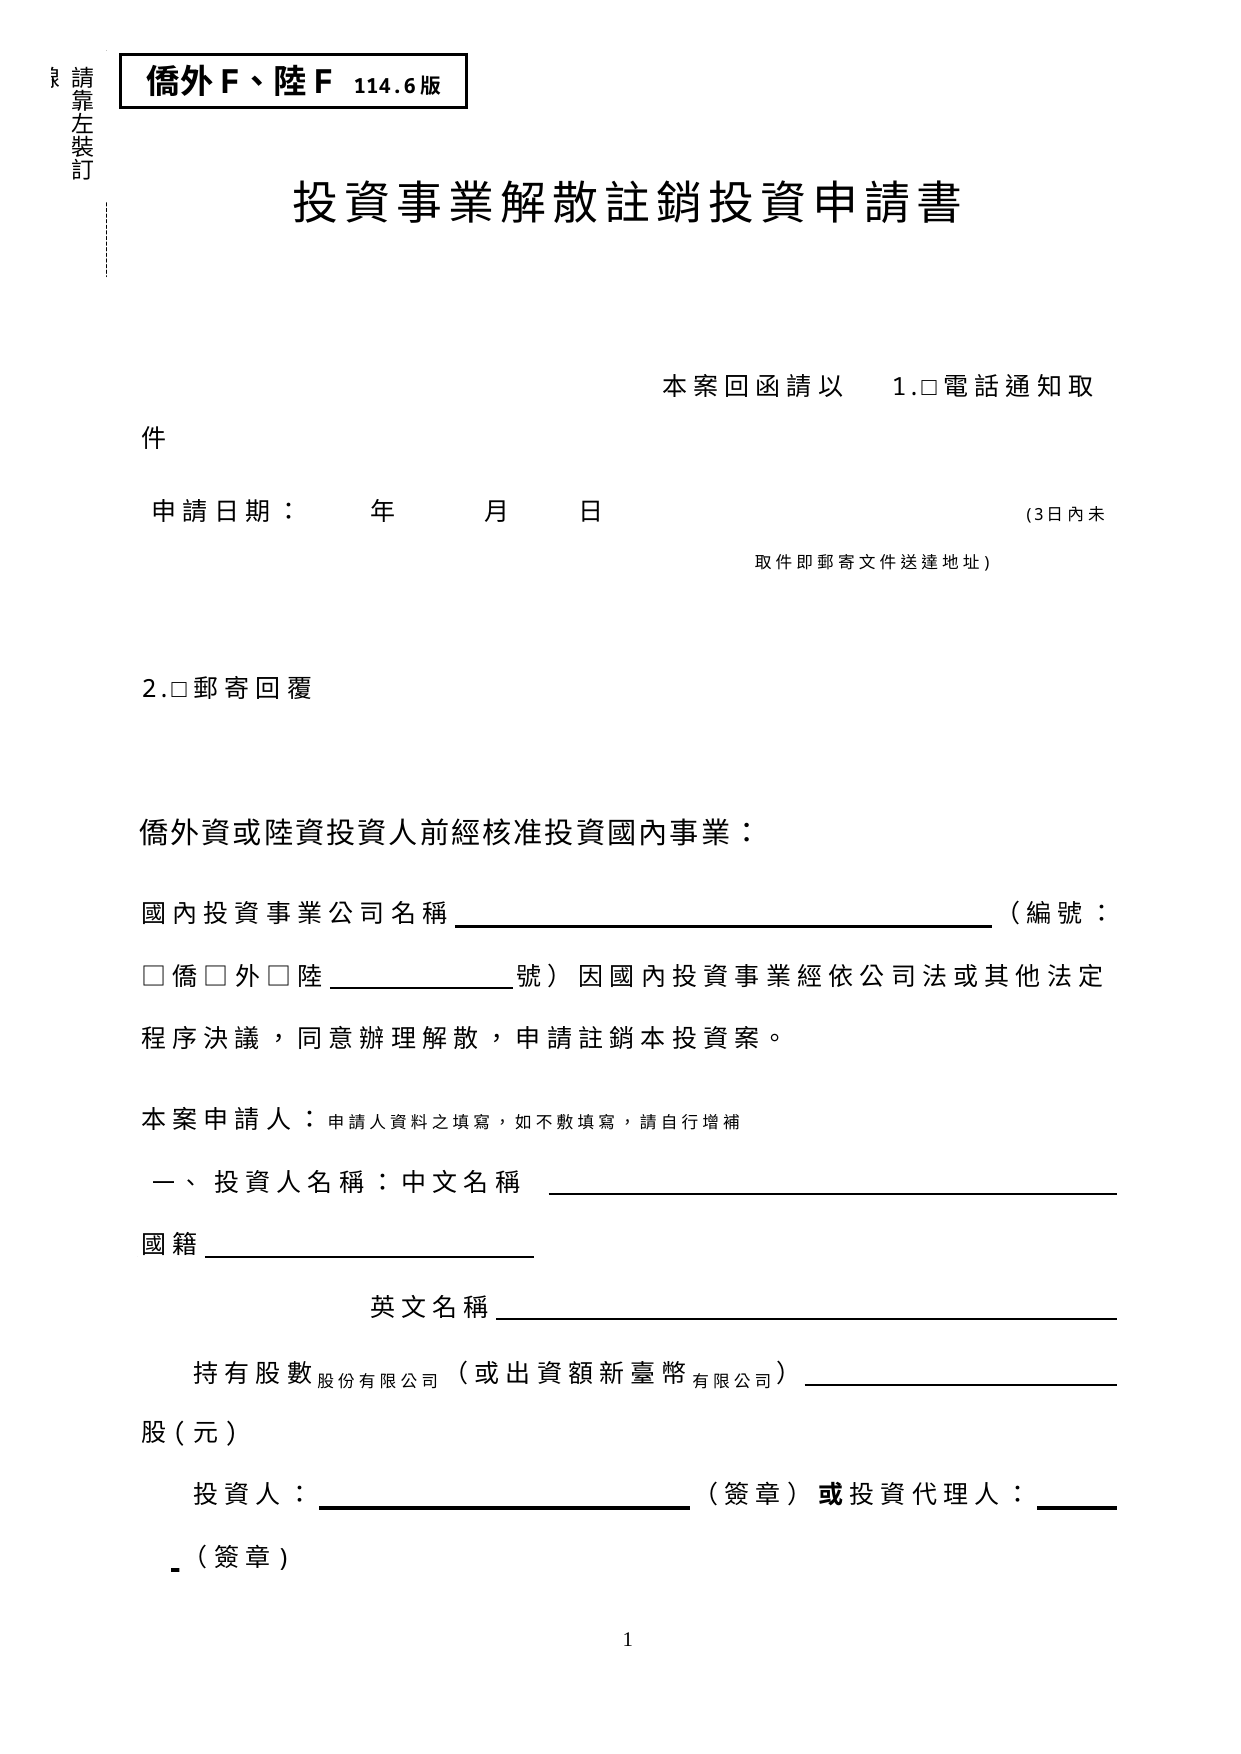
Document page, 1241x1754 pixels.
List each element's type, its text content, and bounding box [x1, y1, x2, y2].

text 申請日期： 年 月 日 (3日內未取件即郵寄文件送達地址) [138, 458, 1117, 583]
text 投資事業解散註銷投資申請書 [44, 51, 107, 201]
text 一、投資人名稱：中文名稱 國籍 [138, 1139, 1117, 1264]
text 投資事業解散註銷投資申請書 [138, 126, 1117, 251]
text 本案回函請以 1.□電話通知取件 [138, 333, 1117, 458]
text 請靠左裝訂 線 [52, 66, 99, 186]
text 本案申請人：申請人資料之填寫，如不敷填寫，請自行增補 [138, 1076, 1117, 1139]
text 持有股數股份有限公司（或出資額新臺幣有限公司） 股(元) [138, 1326, 1117, 1451]
text 投資事業解散註銷投資申請書 [122, 56, 465, 106]
text 國內投資事業公司名稱 （編號：□僑□外□陸 號）因國內投資事業經依公司法或其他法定程序決議，同意辦理解散，申請註銷本投資案。 [138, 870, 1117, 1058]
text 2.□郵寄回覆 [138, 583, 1117, 708]
text 英文名稱 [138, 1264, 1117, 1326]
text 投資人： （簽章）或投資代理人： （簽章) [171, 1451, 1117, 1576]
text 僑外F、陸F 114.6版 [137, 63, 450, 98]
text 僑外資或陸資投資人前經核准投資國內事業： [138, 789, 1097, 851]
